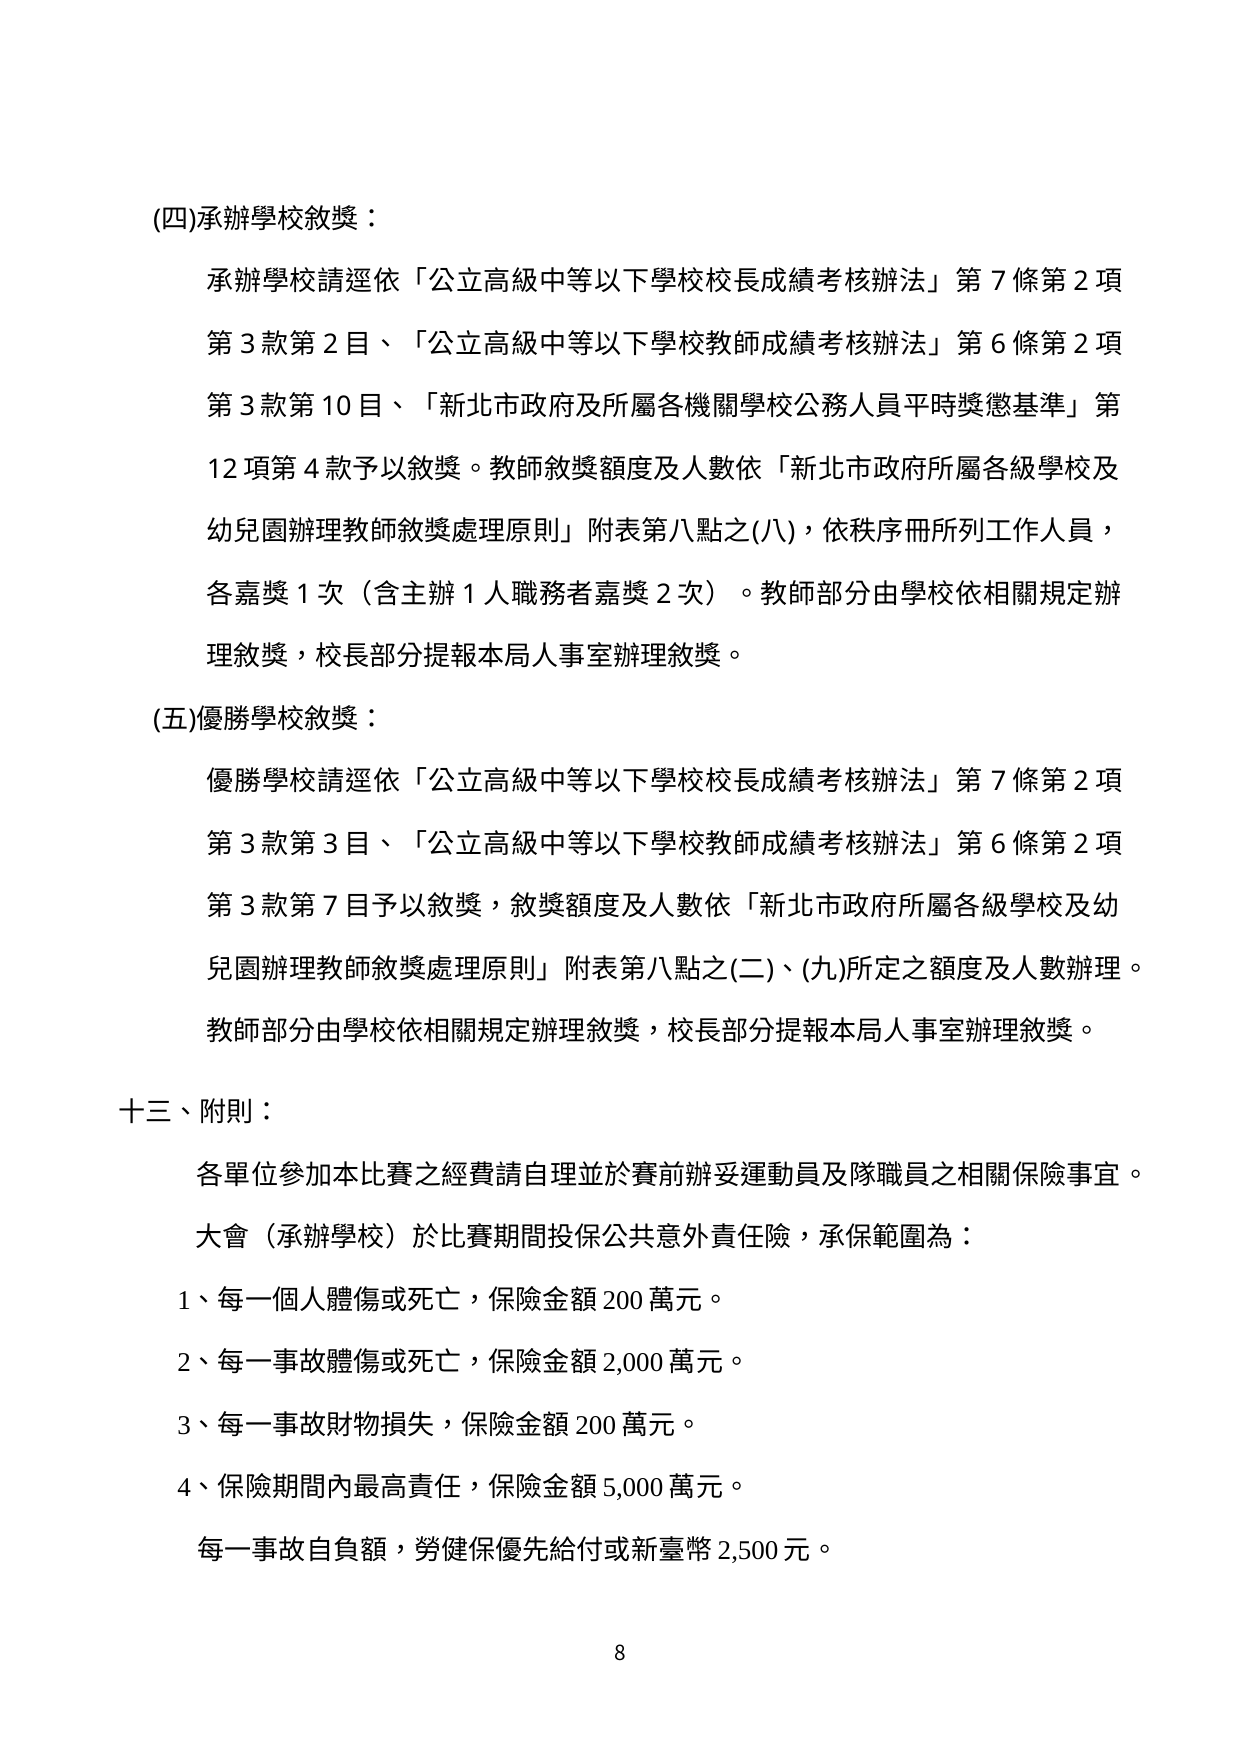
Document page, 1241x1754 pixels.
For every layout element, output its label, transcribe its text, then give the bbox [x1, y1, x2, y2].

text 4、保險期間內最高責任，保險金額5,000萬元。 [177, 1443, 1122, 1506]
text 優勝學校請逕依「公立高級中等以下學校校長成績考核辦法」第7條第2項第3款第3目、「公立高級中等以下學校教師成績考核辦法」第6條第2項第3款第7目予以敘獎，敘獎額度及人數依「新北市政府所屬各級學校及幼兒園辦理教師敘獎處理原則」附表第八點之(二)、(九)所定之額度及人數辦理。教師部分由學校依相關規定辦理敘獎，校長部分提報本局人事室辦理敘獎。 [207, 737, 1122, 1050]
text 各單位參加本比賽之經費請自理並於賽前辦妥運動員及隊職員之相關保險事宜。大會（承辦學校）於比賽期間投保公共意外責任險，承保範圍為： [195, 1131, 1122, 1256]
text 3、每一事故財物損失，保險金額200萬元。 [177, 1381, 1122, 1443]
text (四)承辦學校敘獎： [153, 175, 1122, 237]
text 2、每一事故體傷或死亡，保險金額2,000萬元。 [177, 1318, 1122, 1381]
text (五)優勝學校敘獎： [153, 675, 1122, 737]
text 1、每一個人體傷或死亡，保險金額200萬元。 [177, 1256, 1122, 1318]
text 承辦學校請逕依「公立高級中等以下學校校長成績考核辦法」第7條第2項第3款第2目、「公立高級中等以下學校教師成績考核辦法」第6條第2項第3款第10目、「新北市政府及所屬各機關學校公務人員平時獎懲基準」第12項第4款予以敘獎。教師敘獎額度及人數依「新北市政府所屬各級學校及幼兒園辦理教師敘獎處理原則」附表第八點之(八)，依秩序冊所列工作人員，各嘉獎1次（含主辦1人職務者嘉獎2次）。教師部分由學校依相關規定辦理敘獎，校長部分提報本局人事室辦理敘獎。 [207, 237, 1122, 675]
text 十三、附則： [118, 1068, 1122, 1131]
text 每一事故自負額，勞健保優先給付或新臺幣2,500元。 [177, 1506, 1122, 1568]
